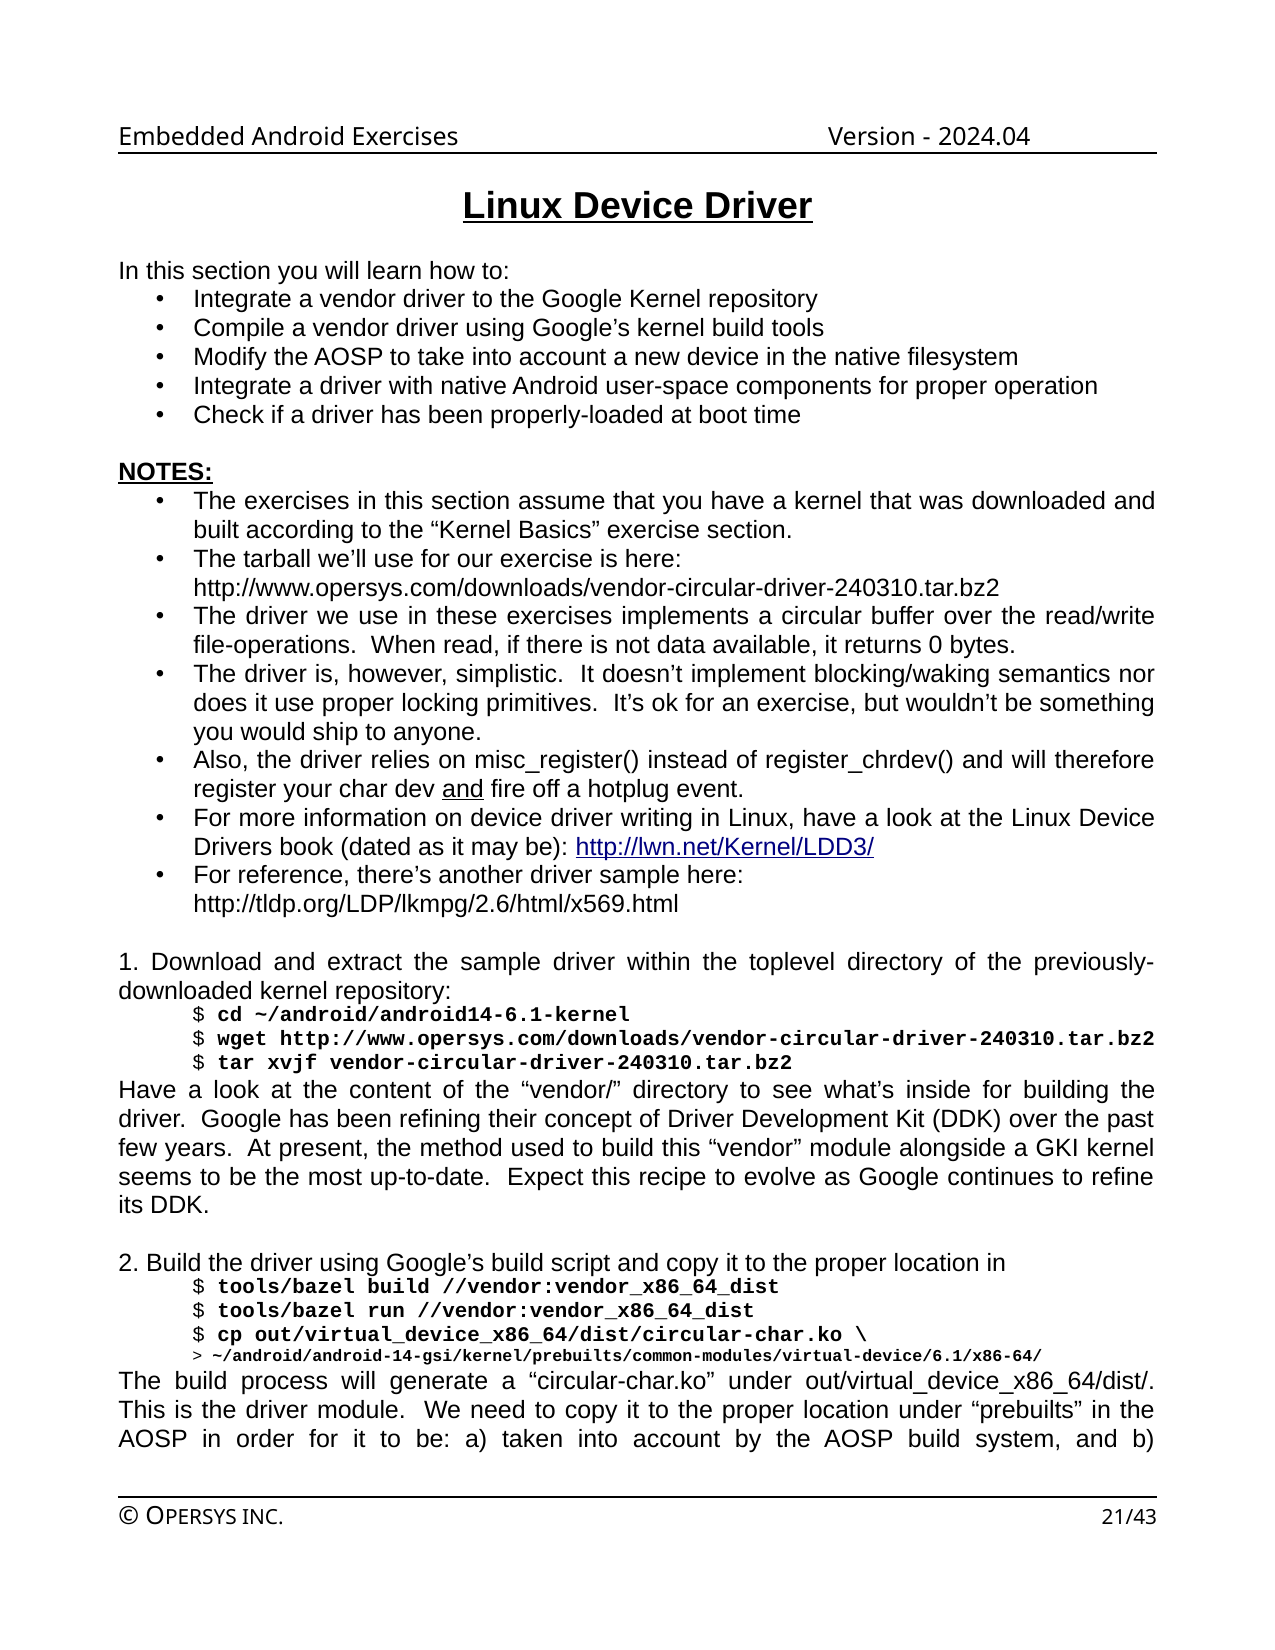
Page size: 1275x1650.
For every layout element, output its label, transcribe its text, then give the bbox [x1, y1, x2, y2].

text The build process will generate a “circular-char.ko” under out/virtual_device_x86_64/dist/. This is the driver module. We need to copy it to the proper location under “prebuilts” in the AOSP in order for it to be: a) taken into account by the AOSP build system, and b) [118, 1366, 1157, 1453]
text 2. Build the driver using Google’s build script and copy it to the proper location in [118, 1248, 1157, 1277]
list Also, the driver relies on misc_register() instead of register_chrdev() and will therefore register your char dev and fire off a hotplug event. [156, 745, 1157, 803]
text $ tools/bazel run //vendor:vendor_x86_64_dist [192, 1300, 1157, 1324]
list Integrate a vendor driver to the Google Kernel repository [156, 284, 1157, 313]
text Linux Device Driver [118, 184, 1157, 227]
text 1. Download and extract the sample driver within the toplevel directory of the previously-downloaded kernel repository: [118, 947, 1157, 1004]
list The exercises in this section assume that you have a kernel that was downloaded and built according to the “Kernel Basics” exercise section. [156, 486, 1157, 544]
text Have a look at the content of the “vendor/” directory to see what’s inside for building the driver. Google has been refining their concept of Driver Development Kit (DDK) over the past few years. At present, the method used to build this “vendor” module alongside a GKI kernel seems to be the most up-to-date. Expect this recipe to evolve as Google continues to refine its DDK. [118, 1075, 1157, 1219]
text $ tar xvjf vendor-circular-driver-240310.tar.bz2 [192, 1052, 1157, 1075]
list The driver is, however, simplistic. It doesn’t implement blocking/waking semantics nor does it use proper locking primitives. It’s ok for an exercise, but wouldn’t be something you would ship to anyone. [156, 659, 1157, 745]
text $ wget http://www.opersys.com/downloads/vendor-circular-driver-240310.tar.bz2 [192, 1028, 1157, 1052]
list http://www.opersys.com/downloads/vendor-circular-driver-240310.tar.bz2 [156, 573, 1157, 601]
list Check if a driver has been properly-loaded at boot time [156, 400, 1157, 429]
text $ tools/bazel build //vendor:vendor_x86_64_dist [192, 1277, 1157, 1300]
list The tarball we’ll use for our exercise is here: [156, 544, 1157, 573]
text $ cd ~/android/android14-6.1-kernel [192, 1004, 1157, 1028]
list Compile a vendor driver using Google’s kernel build tools [156, 313, 1157, 342]
list http://tldp.org/LDP/lkmpg/2.6/html/x569.html [156, 889, 1157, 918]
text In this section you will learn how to: [118, 256, 1157, 284]
text NOTES: [118, 457, 1157, 486]
list Integrate a driver with native Android user-space components for proper operation [156, 371, 1157, 400]
list Modify the AOSP to take into account a new device in the native filesystem [156, 342, 1157, 371]
text > ~/android/android-14-gsi/kernel/prebuilts/common-modules/virtual-device/6.1/x86-64/ [192, 1347, 1157, 1366]
text $ cp out/virtual_device_x86_64/dist/circular-char.ko \ [192, 1324, 1157, 1347]
list The driver we use in these exercises implements a circular buffer over the read/write file-operations. When read, if there is not data available, it returns 0 bytes. [156, 601, 1157, 659]
list For reference, there’s another driver sample here: [156, 861, 1157, 889]
list For more information on device driver writing in Linux, have a look at the Linux Device Drivers book (dated as it may be): http://lwn.net/Kernel/LDD3/ [156, 803, 1157, 861]
